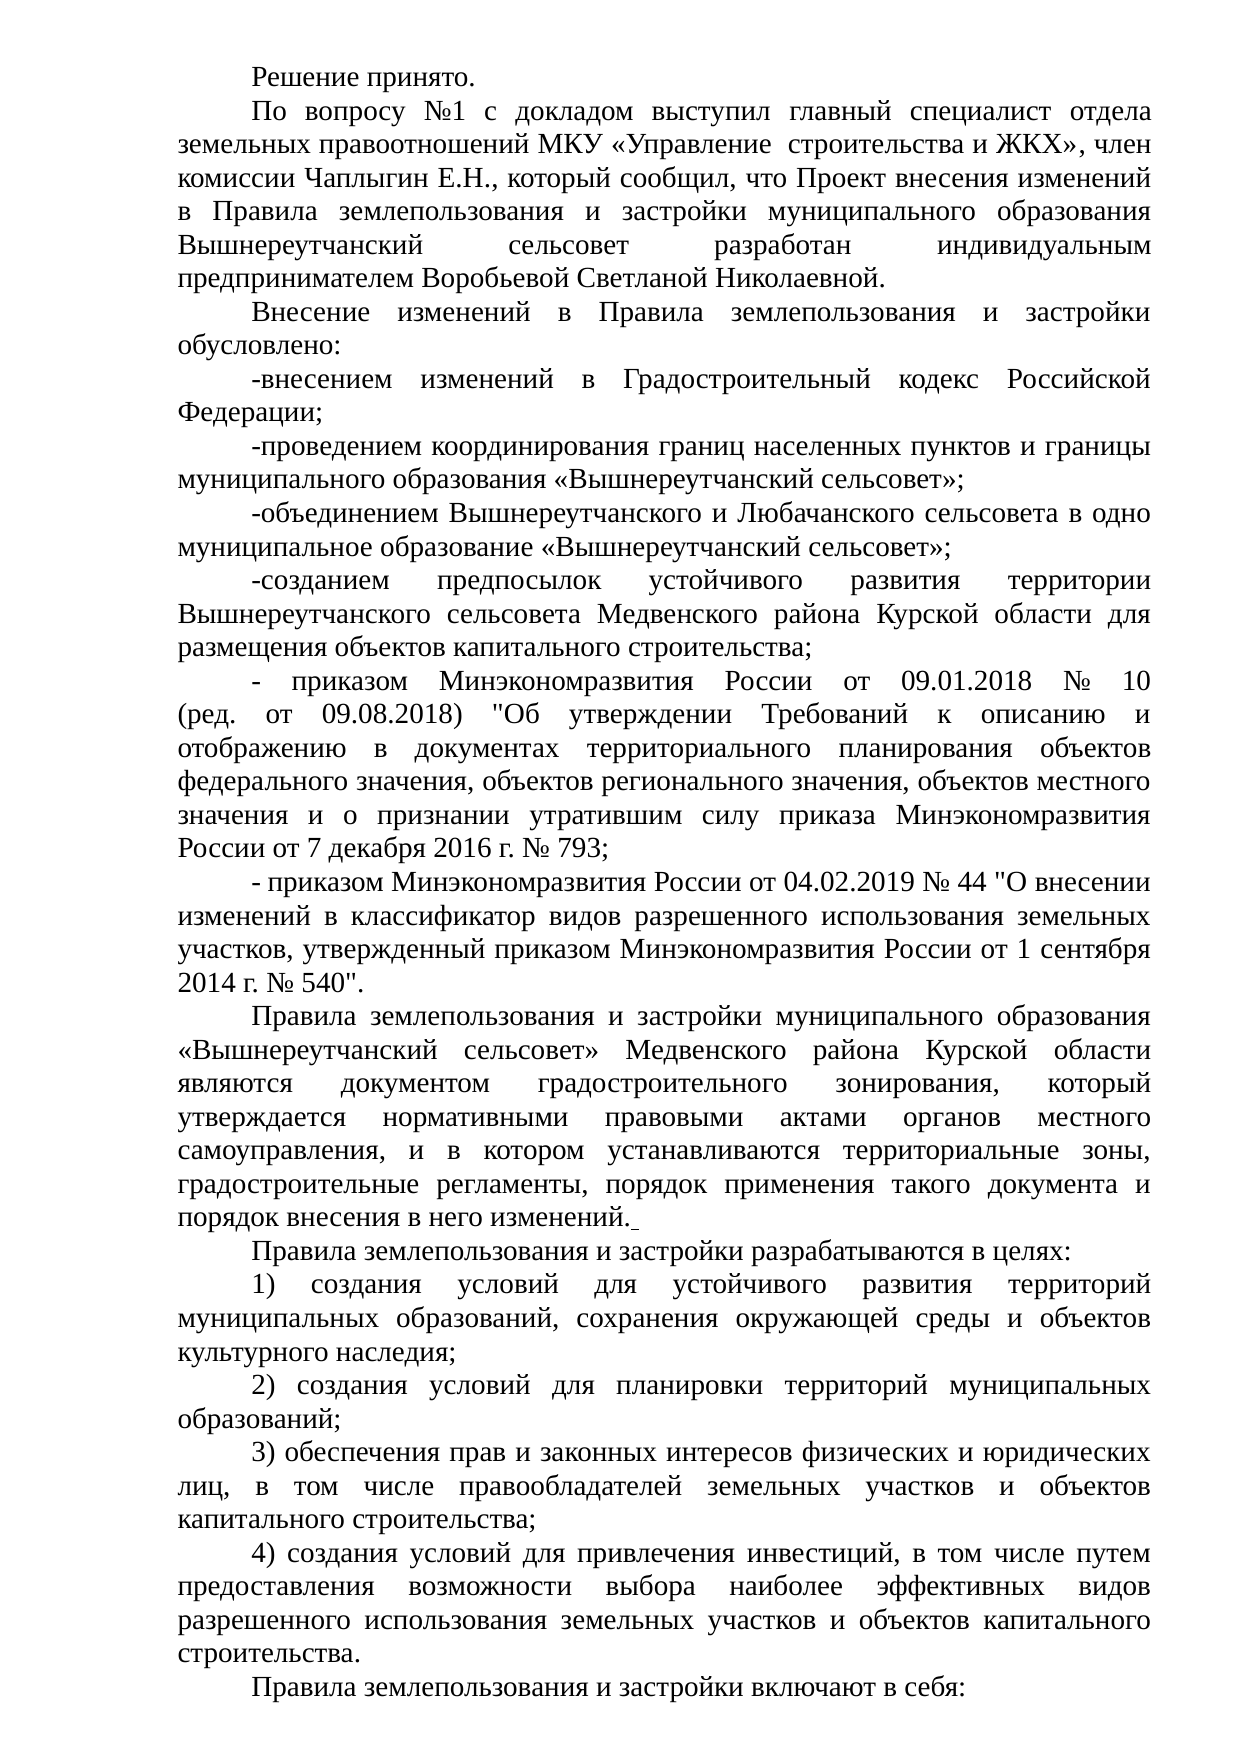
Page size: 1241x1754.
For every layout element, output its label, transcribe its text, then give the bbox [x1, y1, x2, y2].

text -проведением координирования границ населенных пунктов и границы муниципального образования «Вышнереутчанский сельсовет»; [177, 428, 1152, 495]
text -созданием предпосылок устойчивого развития территории Вышнереутчанского сельсовета Медвенского района Курской области для размещения объектов капитального строительства; [177, 562, 1152, 663]
text - приказом Минэкономразвития России от 04.02.2019 № 44 "О внесении изменений в классификатор видов разрешенного использования земельных участков, утвержденный приказом Минэкономразвития России от 1 сентября 2014 г. № 540". [177, 864, 1152, 998]
text 3) обеспечения прав и законных интересов физических и юридических лиц, в том числе правообладателей земельных участков и объектов капитального строительства; [177, 1434, 1152, 1535]
text Правила землепользования и застройки муниципального образования «Вышнереутчанский сельсовет» Медвенского района Курской области являются документом градостроительного зонирования, который утверждается нормативными правовыми актами органов местного самоуправления, и в котором устанавливаются территориальные зоны, градостроительные регламенты, порядок применения такого документа и порядок внесения в него изменений. [177, 998, 1152, 1233]
text Правила землепользования и застройки разрабатываются в целях: [177, 1233, 1152, 1267]
text 2) создания условий для планировки территорий муниципальных образований; [177, 1367, 1152, 1434]
text -объединением Вышнереутчанского и Любачанского сельсовета в одно муниципальное образование «Вышнереутчанский сельсовет»; [177, 495, 1152, 562]
text Решение принято. [177, 59, 1152, 93]
text Внесение изменений в Правила землепользования и застройки обусловлено: [177, 294, 1152, 361]
text -внесением изменений в Градостроительный кодекс Российской Федерации; [177, 361, 1152, 428]
text - приказом Минэкономразвития России от 09.01.2018 № 10 (ред. от 09.08.2018) "Об утверждении Требований к описанию и отображению в документах территориального планирования объектов федерального значения, объектов регионального значения, объектов местного значения и о признании утратившим силу приказа Минэкономразвития России от 7 декабря 2016 г. № 793; [177, 663, 1152, 864]
text 4) создания условий для привлечения инвестиций, в том числе путем предоставления возможности выбора наиболее эффективных видов разрешенного использования земельных участков и объектов капитального строительства. [177, 1535, 1152, 1669]
text По вопросу №1 с докладом выступил главный специалист отдела земельных правоотношений МКУ «Управление строительства и ЖКХ», член комиссии Чаплыгин Е.Н., который сообщил, что Проект внесения изменений в Правила землепользования и застройки муниципального образования Вышнереутчанский сельсовет разработан индивидуальным предпринимателем Воробьевой Светланой Николаевной. [177, 93, 1152, 294]
text Правила землепользования и застройки включают в себя: [177, 1669, 1152, 1703]
text 1) создания условий для устойчивого развития территорий муниципальных образований, сохранения окружающей среды и объектов культурного наследия; [177, 1267, 1152, 1367]
